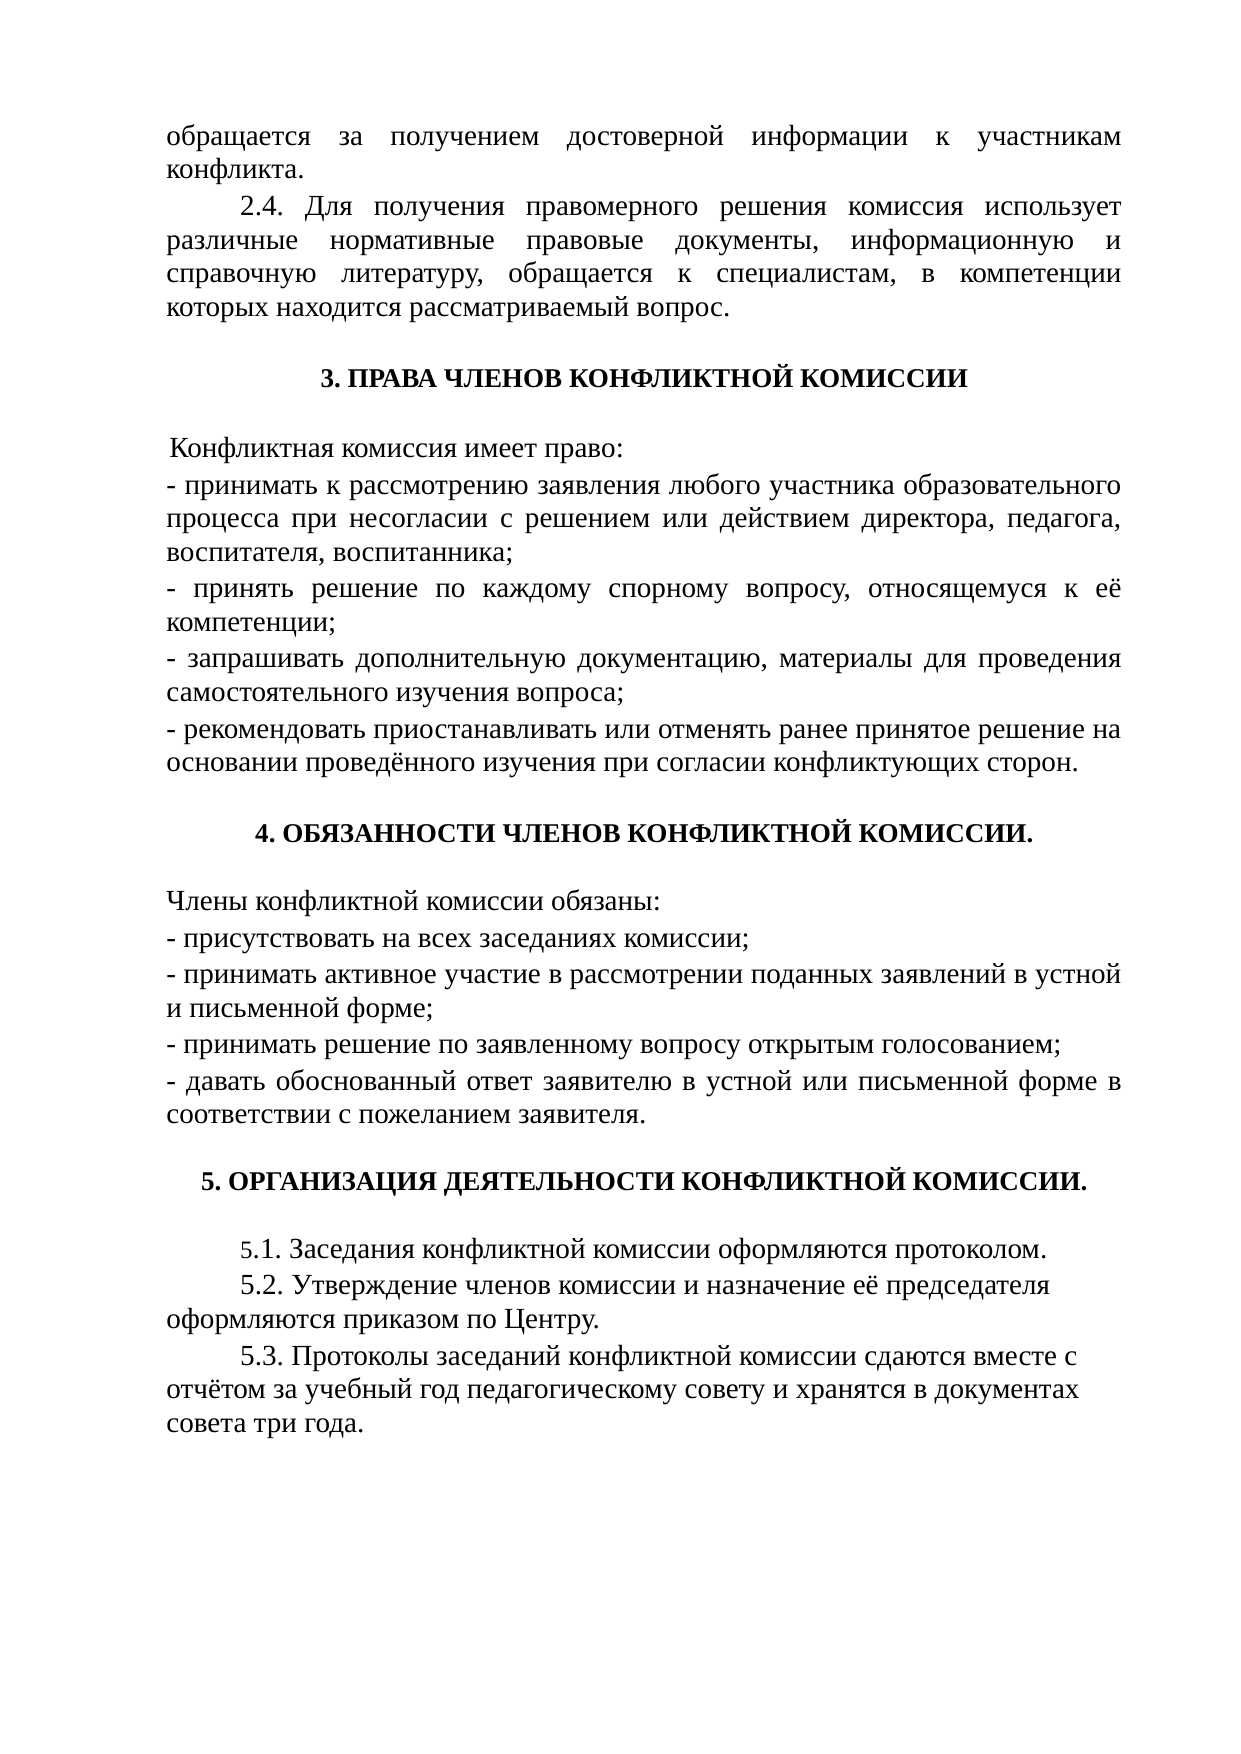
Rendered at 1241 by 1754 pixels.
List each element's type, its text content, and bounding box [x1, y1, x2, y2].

text - принимать решение по заявленному вопросу открытым голосованием; [166, 1027, 1122, 1060]
text обращается за получением достоверной информации к участникам конфликта. [166, 118, 1122, 185]
text Члены конфликтной комиссии обязаны: [166, 883, 1122, 917]
text 5.2. Утверждение членов комиссии и назначение её председателя оформляются приказом по Центру. [166, 1267, 1122, 1334]
text - принимать активное участие в рассмотрении поданных заявлений в устной и письменной форме; [166, 956, 1122, 1023]
text 4. ОБЯЗАННОСТИ ЧЛЕНОВ КОНФЛИКТНОЙ КОМИССИИ. [166, 817, 1122, 848]
text - присутствовать на всех заседаниях комиссии; [166, 920, 1122, 953]
text 5.3. Протоколы заседаний конфликтной комиссии сдаются вместе с отчётом за учебный год педагогическому совету и хранятся в документах совета три года. [166, 1338, 1122, 1438]
text - запрашивать дополнительную документацию, материалы для проведения самостоятельного изучения вопроса; [166, 641, 1122, 708]
text 5.1. Заседания конфликтной комиссии оформляются протоколом. [166, 1231, 1122, 1264]
text Конфликтная комиссия имеет право: [118, 430, 1122, 464]
text - рекомендовать приостанавливать или отменять ранее принятое решение на основании проведённого изучения при согласии конфликтующих сторон. [166, 711, 1122, 778]
text - давать обоснованный ответ заявителю в устной или письменной форме в соответствии с пожеланием заявителя. [166, 1063, 1122, 1130]
text 3. ПРАВА ЧЛЕНОВ КОНФЛИКТНОЙ КОМИССИИ [166, 362, 1122, 393]
text 2.4. Для получения правомерного решения комиссия использует различные нормативные правовые документы, информационную и справочную литературу, обращается к специалистам, в компетенции которых находится рассматриваемый вопрос. [166, 188, 1122, 322]
text 5. ОРГАНИЗАЦИЯ ДЕЯТЕЛЬНОСТИ КОНФЛИКТНОЙ КОМИССИИ. [166, 1165, 1122, 1196]
text - принять решение по каждому спорному вопросу, относящемуся к её компетенции; [166, 571, 1122, 638]
text - принимать к рассмотрению заявления любого участника образовательного процесса при несогласии с решением или действием директора, педагога, воспитателя, воспитанника; [166, 467, 1122, 567]
